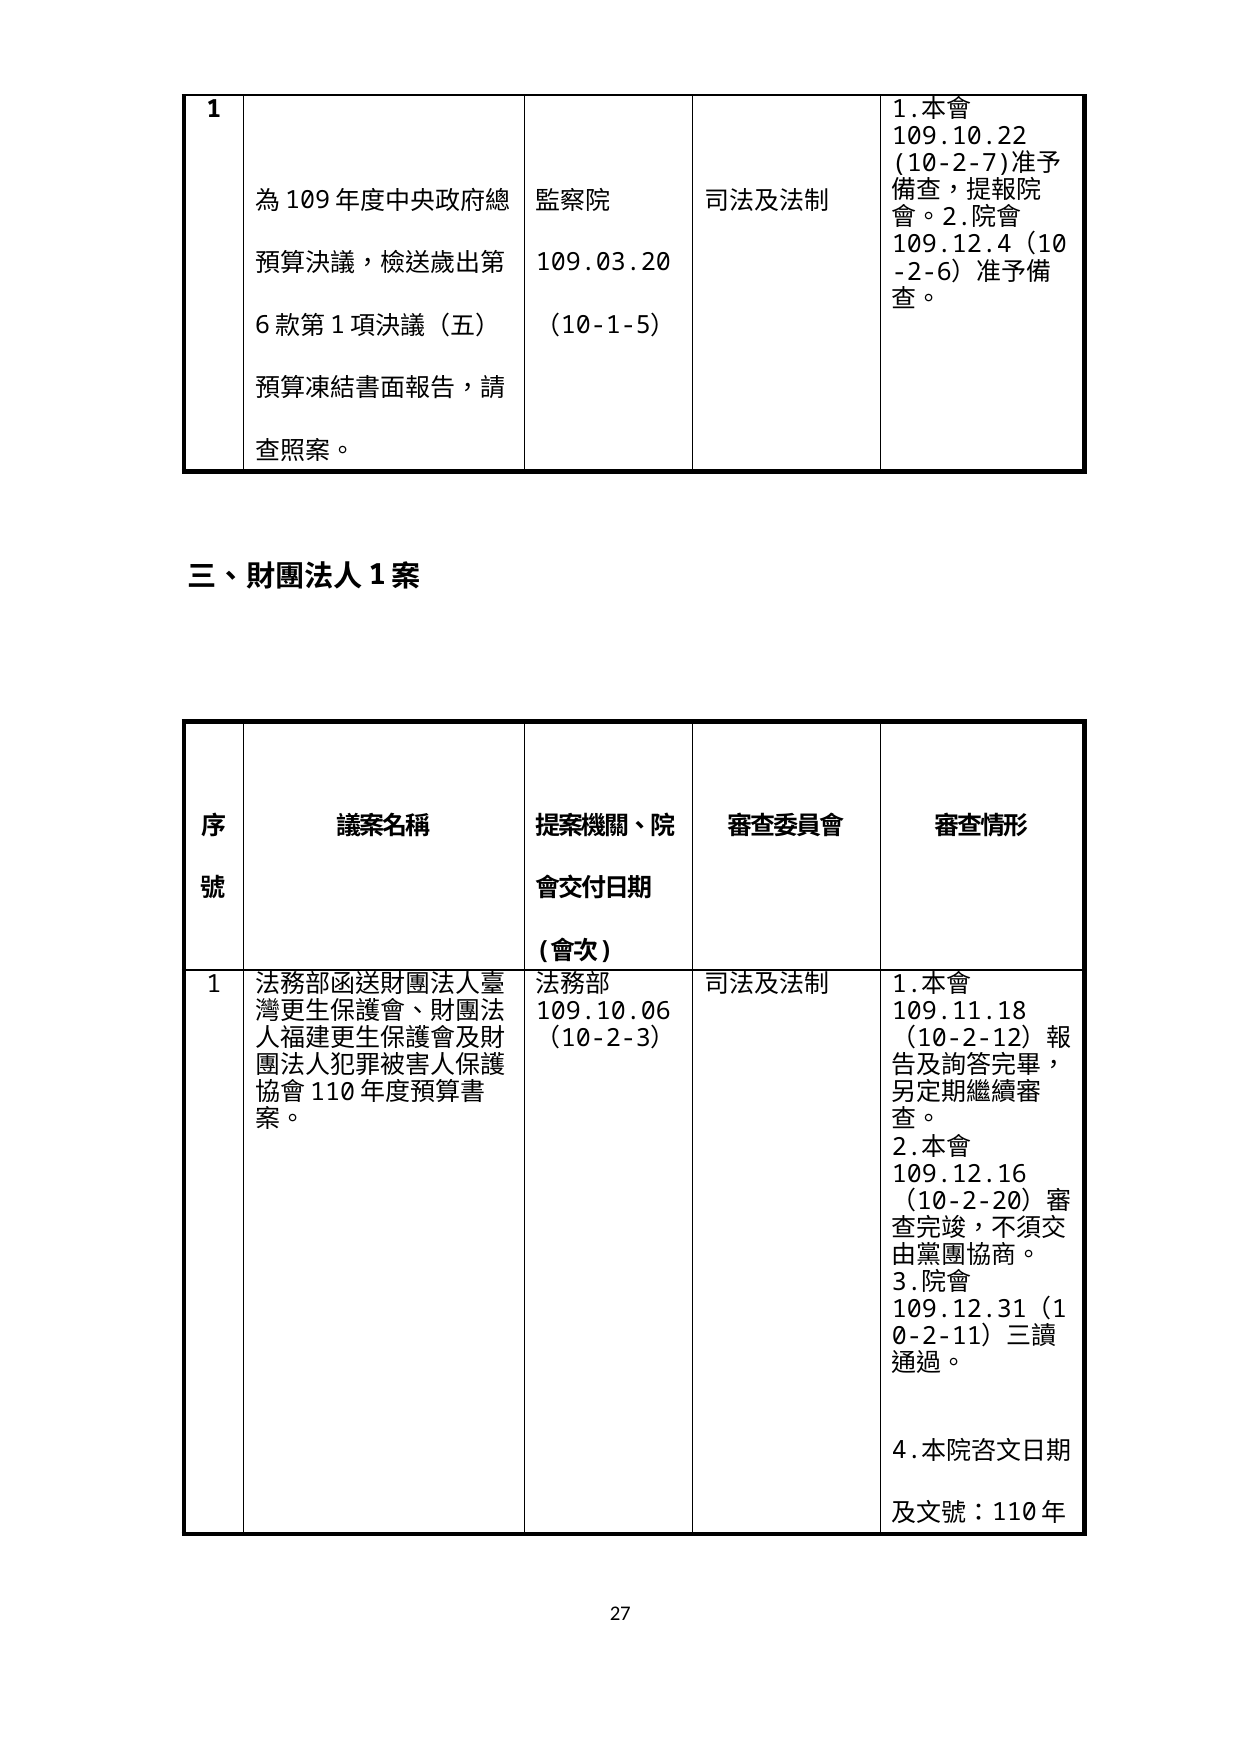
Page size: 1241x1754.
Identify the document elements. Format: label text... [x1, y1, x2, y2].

table_cell 1.本會 109.11.18 （10-2-12）報告及詢答完畢，另定期繼續審查。 2.本會 109.12.16 （10-2-20）審查完竣，不須交由黨團協商。 3.院會109.12.31（10-2-11）三讀通過。 4.本院咨文日期及文號：110年 [881, 971, 1082, 1532]
table_header 議案名稱 [244, 724, 524, 969]
table_header 提案機關、院會交付日期 (會次) [525, 724, 692, 969]
table_cell 為109年度中央政府總預算決議，檢送歲出第6款第1項決議（五）預算凍結書面報告，請查照案。 [244, 96, 524, 469]
table_cell 法務部 109.10.06 （10-2-3） [525, 971, 692, 1532]
table_cell 司法及法制 [693, 971, 880, 1532]
table_cell 監察院 109.03.20 （10-1-5） [525, 96, 692, 469]
subtitle 三、財團法人1案 [187, 532, 1053, 594]
table_cell 法務部函送財團法人臺灣更生保護會、財團法人福建更生保護會及財團法人犯罪被害人保護協會110年度預算書案。 [244, 971, 524, 1532]
table_header 審查委員會 [693, 724, 880, 969]
table_cell 1 [186, 96, 243, 469]
table_header 審查情形 [881, 724, 1082, 969]
table_cell 1 [186, 971, 243, 1532]
table_cell 1.本會109.10.22 (10-2-7)准予備查，提報院會。2.院會109.12.4（10-2-6）准予備查。 [881, 96, 1082, 469]
table_header 序號 [186, 724, 243, 969]
table_cell 司法及法制 [693, 96, 880, 469]
